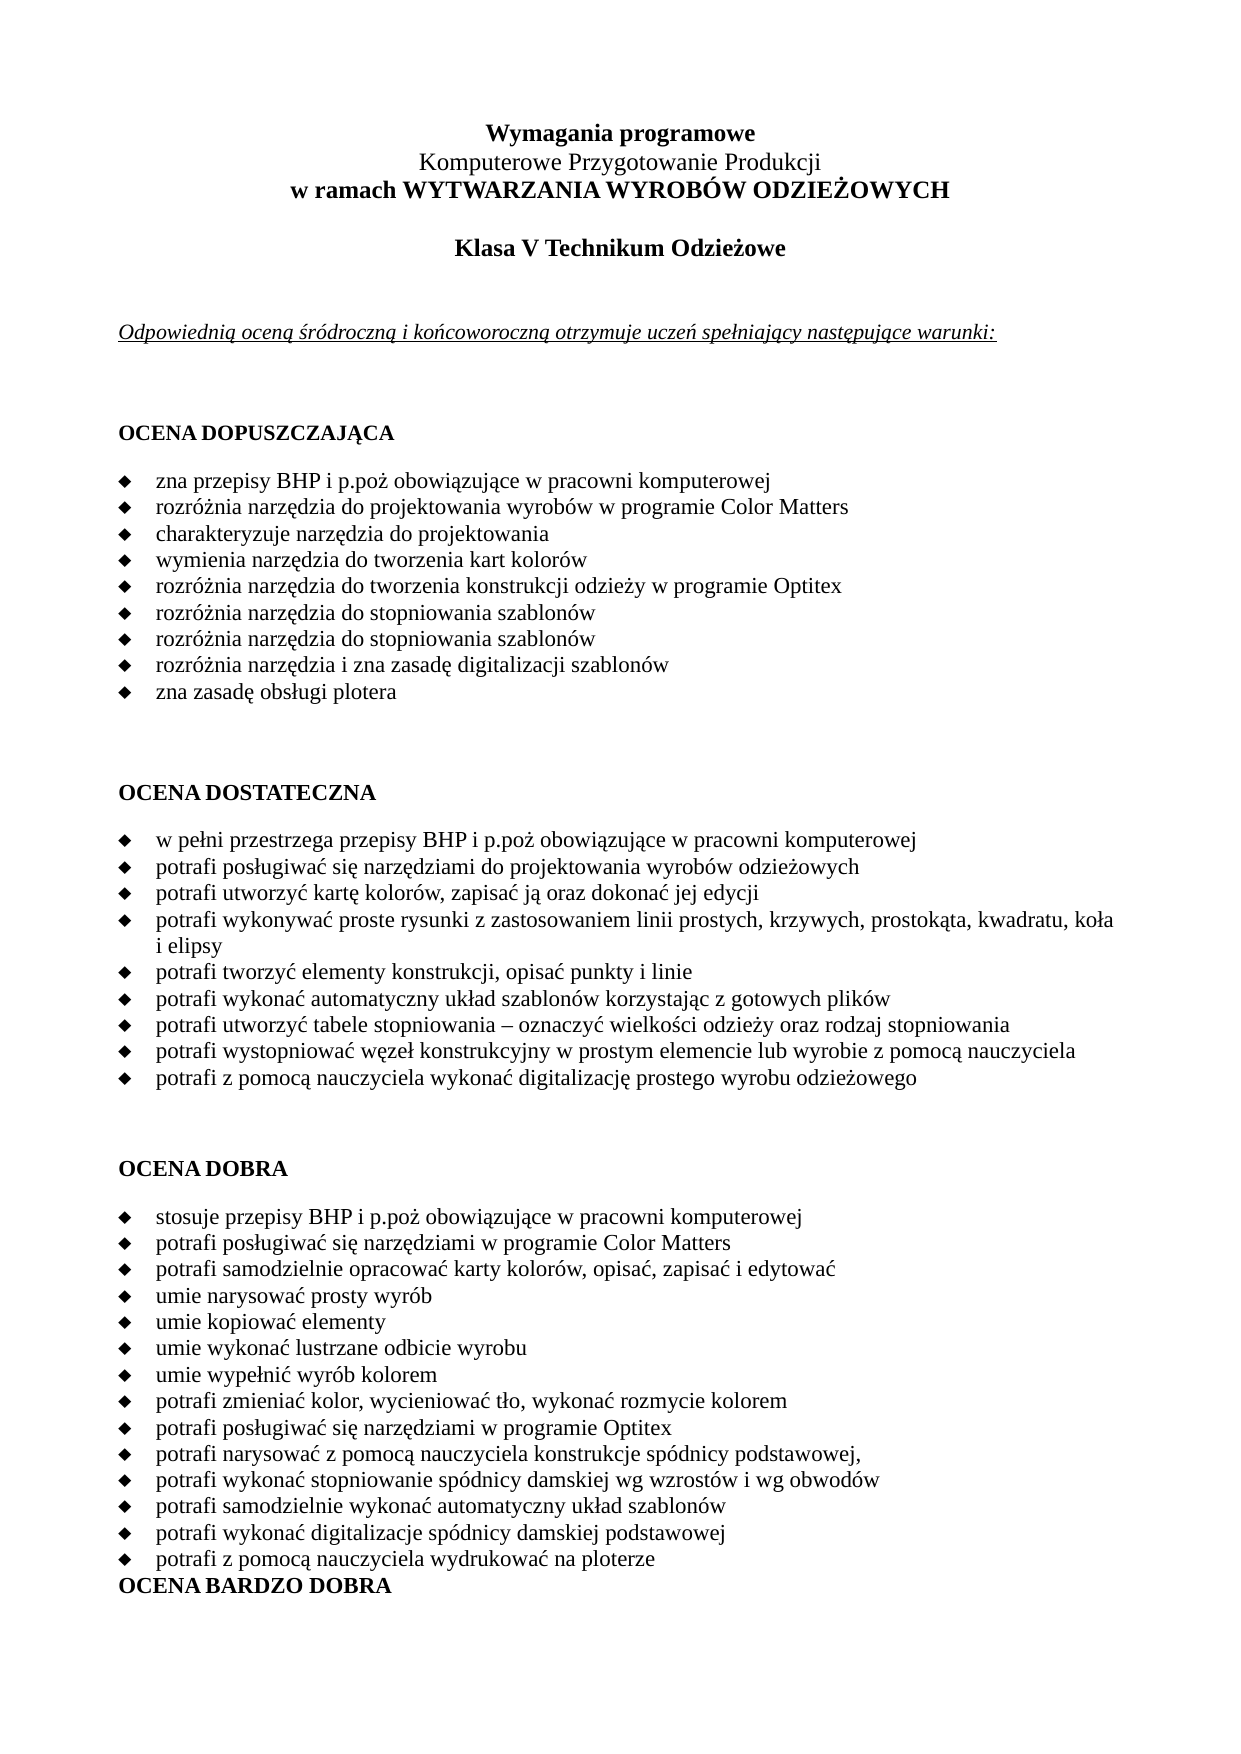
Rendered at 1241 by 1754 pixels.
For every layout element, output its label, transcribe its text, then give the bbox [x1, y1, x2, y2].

list potrafi zmieniać kolor, wycieniować tło, wykonać rozmycie kolorem [118, 1387, 1122, 1413]
list w pełni przestrzega przepisy BHP i p.poż obowiązujące w pracowni komputerowej [118, 827, 1122, 853]
list potrafi samodzielnie opracować karty kolorów, opisać, zapisać i edytować [118, 1255, 1122, 1282]
list potrafi z pomocą nauczyciela wydrukować na ploterze [118, 1545, 1122, 1572]
list potrafi posługiwać się narzędziami w programie Color Matters [118, 1229, 1122, 1255]
text OCENA BARDZO DOBRA [118, 1572, 1122, 1598]
list wymienia narzędzia do tworzenia kart kolorów [118, 546, 1122, 572]
text OCENA DOPUSZCZAJĄCA [118, 420, 1122, 445]
list potrafi wykonać stopniowanie spódnicy damskiej wg wzrostów i wg obwodów [118, 1466, 1122, 1493]
list potrafi utworzyć tabele stopniowania – oznaczyć wielkości odzieży oraz rodzaj stopniowania [118, 1011, 1122, 1037]
list umie kopiować elementy [118, 1308, 1122, 1334]
text Odpowiednią oceną śródroczną i końcoworoczną otrzymuje uczeń spełniający następujące warunki: [118, 319, 1122, 344]
text Wymagania programowe [118, 118, 1122, 147]
text w ramach WYTWARZANIA WYROBÓW ODZIEŻOWYCH [118, 176, 1122, 204]
list rozróżnia narzędzia do stopniowania szablonów [118, 625, 1122, 651]
list potrafi narysować z pomocą nauczyciela konstrukcje spódnicy podstawowej, [118, 1440, 1122, 1466]
text OCENA DOSTATECZNA [118, 779, 1122, 805]
list stosuje przepisy BHP i p.poż obowiązujące w pracowni komputerowej [118, 1203, 1122, 1229]
list charakteryzuje narzędzia do projektowania [118, 520, 1122, 546]
list rozróżnia narzędzia i zna zasadę digitalizacji szablonów [118, 651, 1122, 678]
list potrafi wykonać digitalizacje spódnicy damskiej podstawowej [118, 1519, 1122, 1545]
list potrafi posługiwać się narzędziami w programie Optitex [118, 1413, 1122, 1440]
text Klasa V Technikum Odzieżowe [118, 233, 1122, 262]
list potrafi z pomocą nauczyciela wykonać digitalizację prostego wyrobu odzieżowego [118, 1064, 1122, 1090]
list potrafi wykonać automatyczny układ szablonów korzystając z gotowych plików [118, 985, 1122, 1011]
list potrafi posługiwać się narzędziami do projektowania wyrobów odzieżowych [118, 853, 1122, 879]
list potrafi samodzielnie wykonać automatyczny układ szablonów [118, 1493, 1122, 1519]
text Komputerowe Przygotowanie Produkcji [118, 147, 1122, 176]
list zna zasadę obsługi plotera [118, 678, 1122, 704]
list rozróżnia narzędzia do stopniowania szablonów [118, 599, 1122, 625]
list umie wypełnić wyrób kolorem [118, 1361, 1122, 1387]
text OCENA DOBRA [118, 1155, 1122, 1181]
list rozróżnia narzędzia do tworzenia konstrukcji odzieży w programie Optitex [118, 572, 1122, 599]
list potrafi tworzyć elementy konstrukcji, opisać punkty i linie [118, 958, 1122, 985]
list zna przepisy BHP i p.poż obowiązujące w pracowni komputerowej [118, 467, 1122, 493]
list potrafi wystopniować węzeł konstrukcyjny w prostym elemencie lub wyrobie z pomocą nauczyciela [118, 1037, 1122, 1064]
list umie narysować prosty wyrób [118, 1282, 1122, 1308]
list rozróżnia narzędzia do projektowania wyrobów w programie Color Matters [118, 493, 1122, 520]
list potrafi wykonywać proste rysunki z zastosowaniem linii prostych, krzywych, prostokąta, kwadratu, koła i elipsy [118, 906, 1122, 958]
list umie wykonać lustrzane odbicie wyrobu [118, 1334, 1122, 1361]
list potrafi utworzyć kartę kolorów, zapisać ją oraz dokonać jej edycji [118, 879, 1122, 906]
